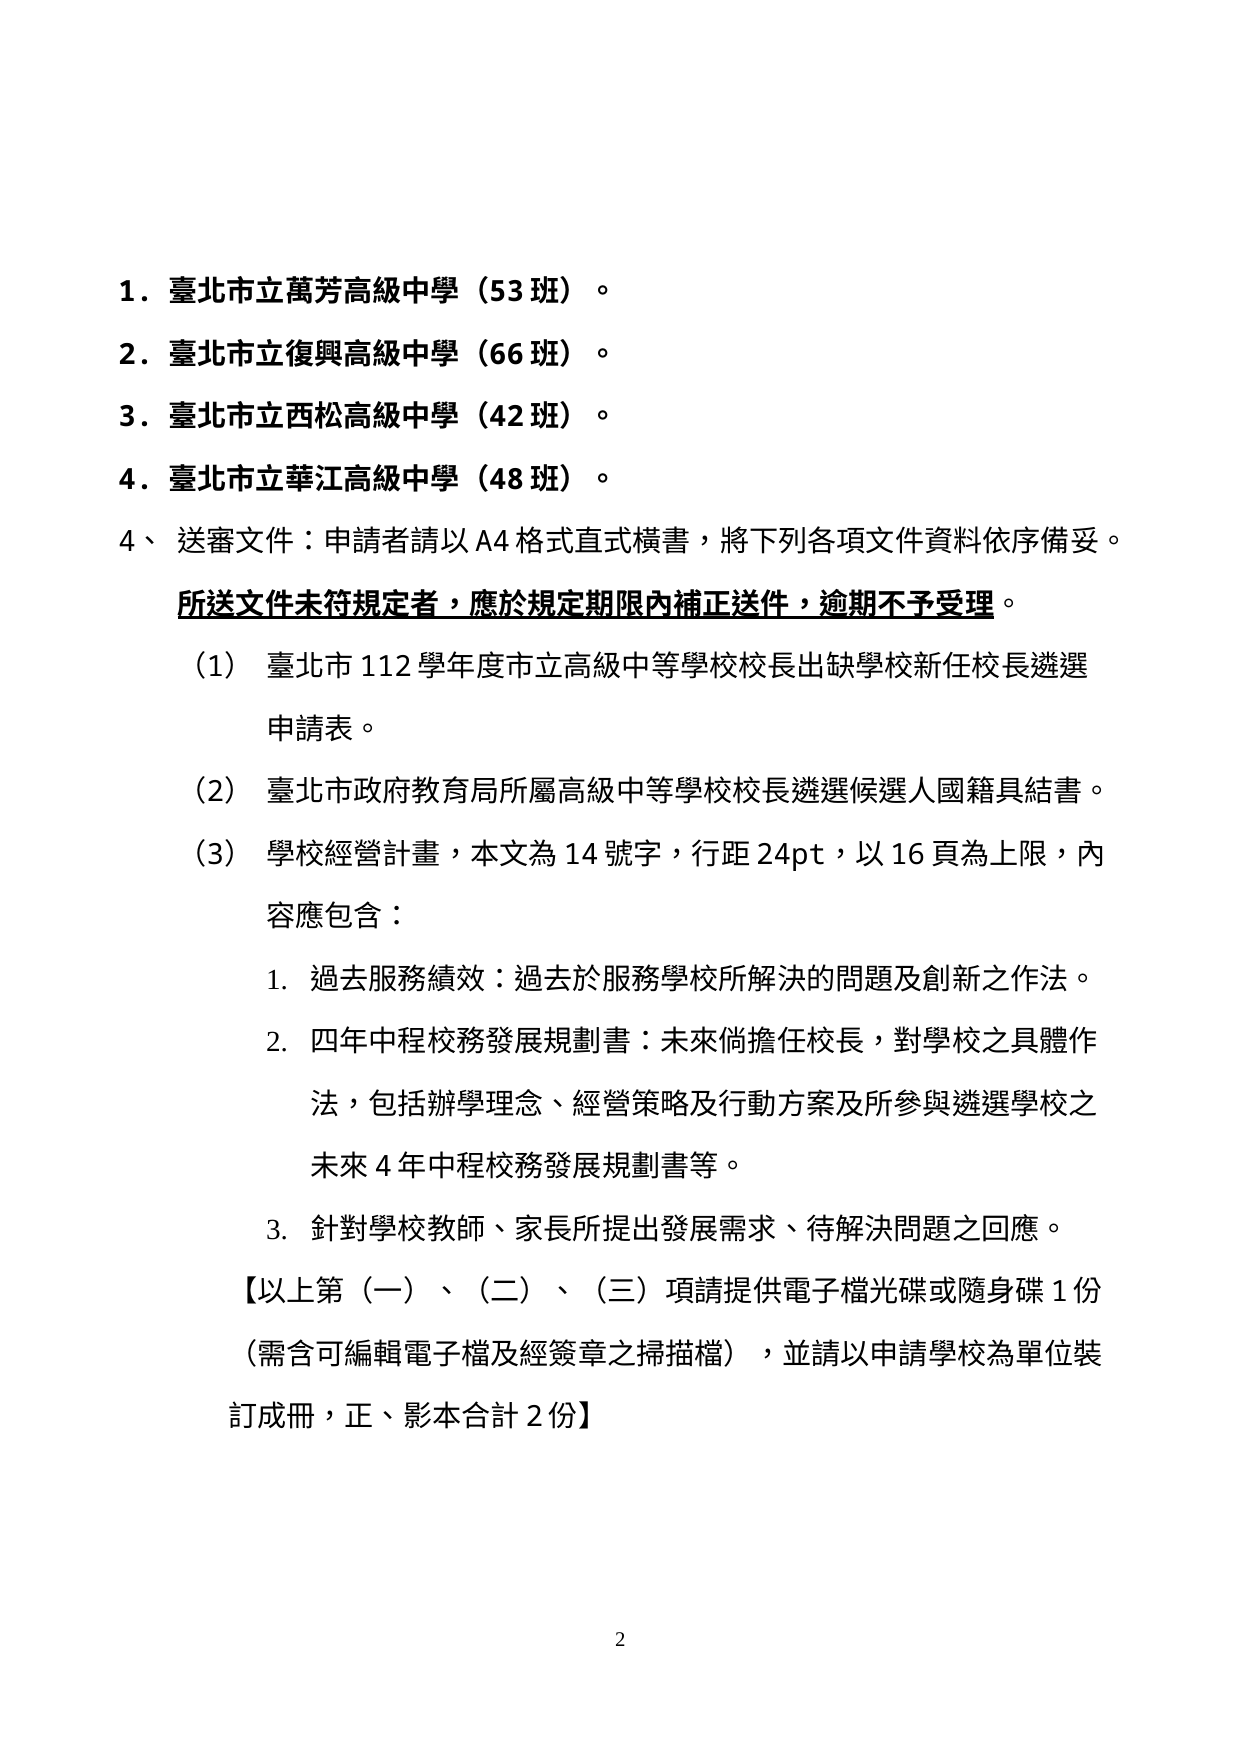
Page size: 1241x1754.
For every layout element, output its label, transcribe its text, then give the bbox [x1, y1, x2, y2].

list 臺北市立華江高級中學（48班）。 [118, 435, 1113, 497]
list 四年中程校務發展規劃書：未來倘擔任校長，對學校之具體作法，包括辦學理念、經營策略及行動方案及所參與遴選學校之未來4年中程校務發展規劃書等。 [266, 997, 1113, 1185]
text 【以上第（一）、（二）、（三）項請提供電子檔光碟或隨身碟1份（需含可編輯電子檔及經簽章之掃描檔），並請以申請學校為單位裝訂成冊，正、影本合計2份】 [228, 1247, 1113, 1435]
list 針對學校教師、家長所提出發展需求、待解決問題之回應。 [266, 1185, 1113, 1247]
list 過去服務績效：過去於服務學校所解決的問題及創新之作法。 [266, 935, 1113, 997]
list 臺北市政府教育局所屬高級中等學校校長遴選候選人國籍具結書。 [177, 747, 1113, 810]
list 臺北市立萬芳高級中學（53班）。 [118, 247, 1113, 310]
list 送審文件：申請者請以A4格式直式橫書，將下列各項文件資料依序備妥。所送文件未符規定者，應於規定期限內補正送件，逾期不予受理。 [118, 497, 1113, 622]
list 臺北市112學年度市立高級中等學校校長出缺學校新任校長遴選申請表。 [177, 622, 1113, 747]
list 臺北市立西松高級中學（42班）。 [118, 372, 1113, 435]
list 學校經營計畫，本文為14號字，行距24pt，以16頁為上限，內容應包含： [177, 810, 1113, 935]
list 臺北市立復興高級中學（66班）。 [118, 310, 1113, 372]
